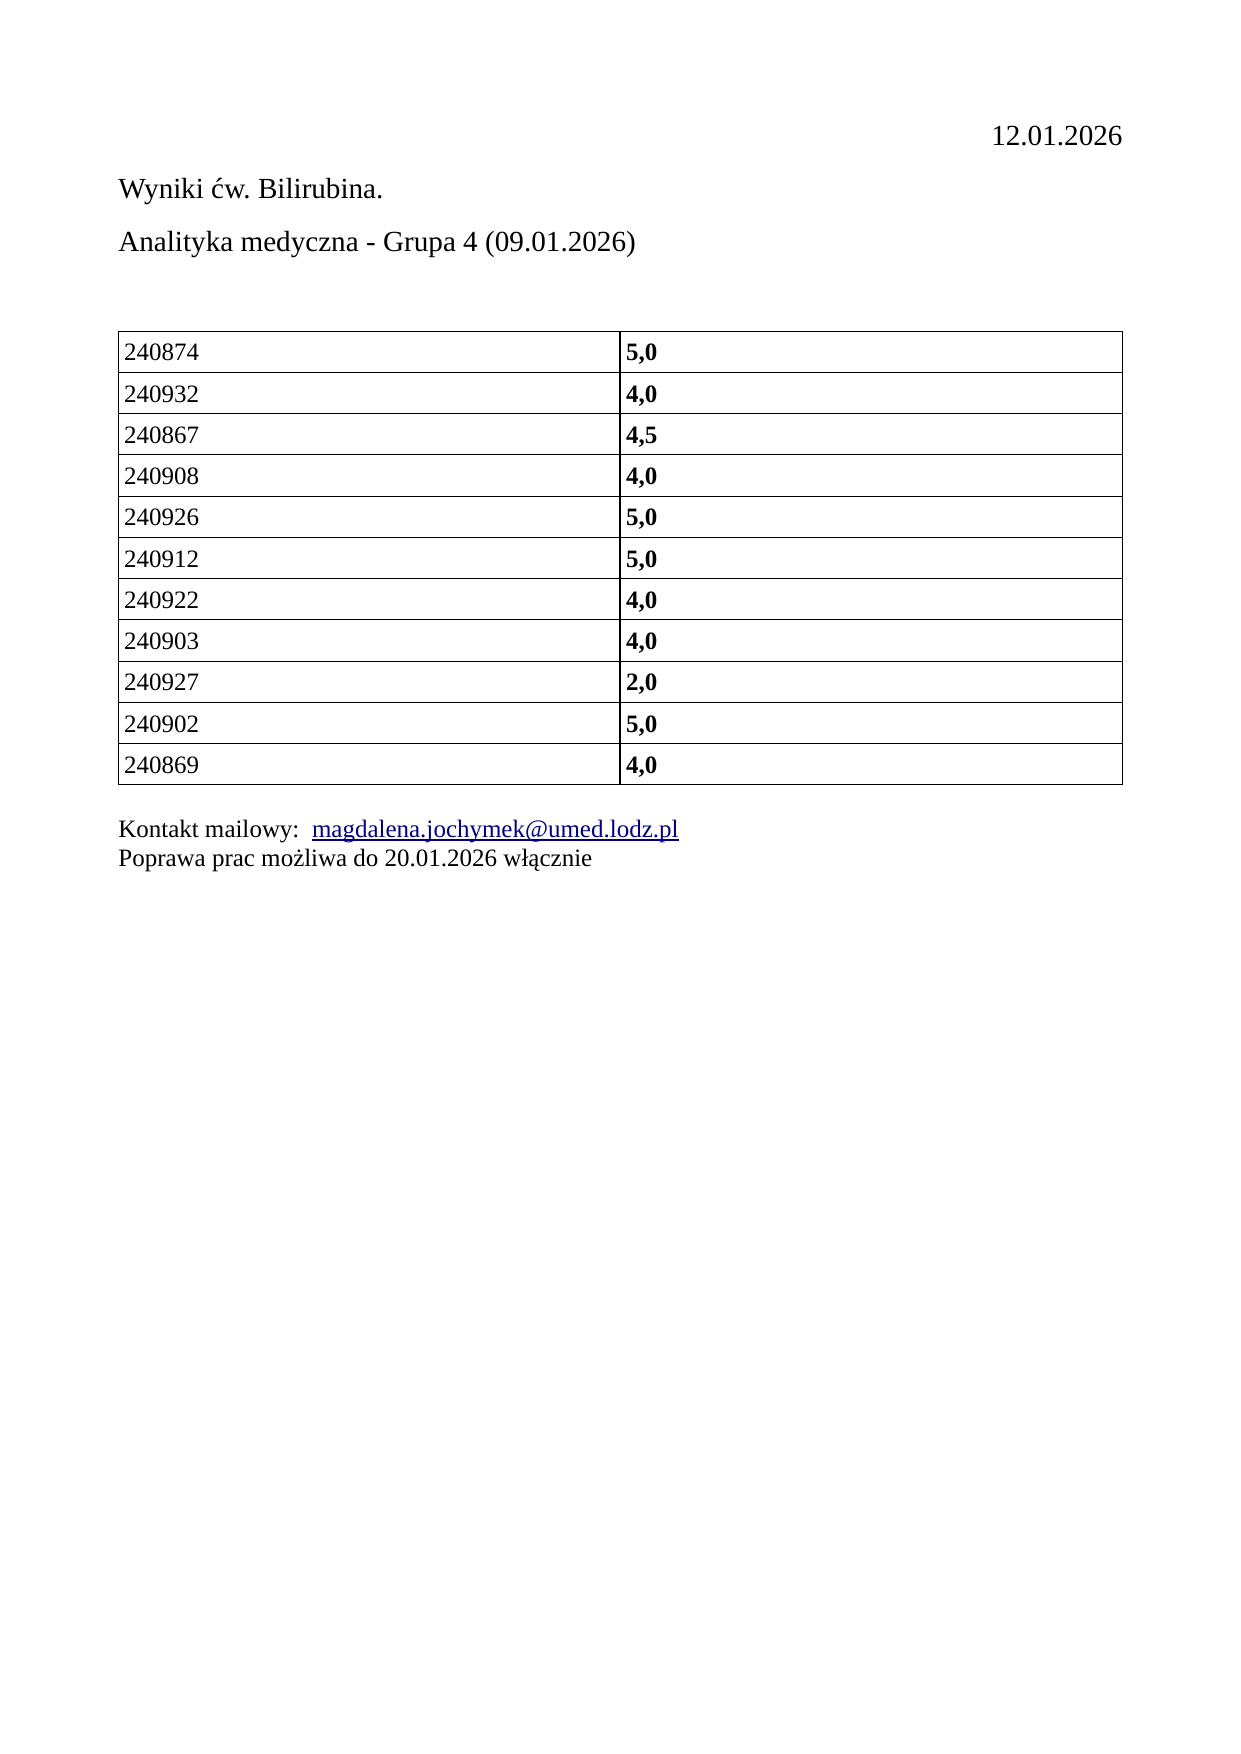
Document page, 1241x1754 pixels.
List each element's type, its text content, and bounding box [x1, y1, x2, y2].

table_cell 4,0 [621, 579, 1122, 619]
table_cell 2,0 [621, 662, 1122, 702]
table_cell 4,0 [621, 373, 1122, 413]
table_cell 240869 [119, 744, 619, 784]
table_cell 240903 [119, 620, 619, 661]
table_cell 240908 [119, 455, 619, 496]
table_header 5,0 [621, 332, 1122, 372]
text Analityka medyczna - Grupa 4 (09.01.2026) [118, 224, 1122, 258]
text Wyniki ćw. Bilirubina. [118, 171, 1122, 205]
table_cell 240867 [119, 414, 619, 454]
table_cell 4,5 [621, 414, 1122, 454]
table_cell 240927 [119, 662, 619, 702]
text Poprawa prac możliwa do 20.01.2026 włącznie [118, 843, 1122, 872]
text 12.01.2026 [118, 118, 1122, 152]
table_cell 4,0 [621, 744, 1122, 784]
table_cell 240926 [119, 497, 619, 537]
table_cell 4,0 [621, 455, 1122, 496]
table_cell 240912 [119, 538, 619, 578]
table_cell 240902 [119, 703, 619, 743]
table_cell 240932 [119, 373, 619, 413]
table_cell 4,0 [621, 620, 1122, 661]
table_cell 5,0 [621, 703, 1122, 743]
text Kontakt mailowy: magdalena.jochymek@umed.lodz.pl [118, 814, 1122, 843]
table_cell 5,0 [621, 497, 1122, 537]
table_cell 5,0 [621, 538, 1122, 578]
table_header 240874 [119, 332, 619, 372]
table_cell 240922 [119, 579, 619, 619]
